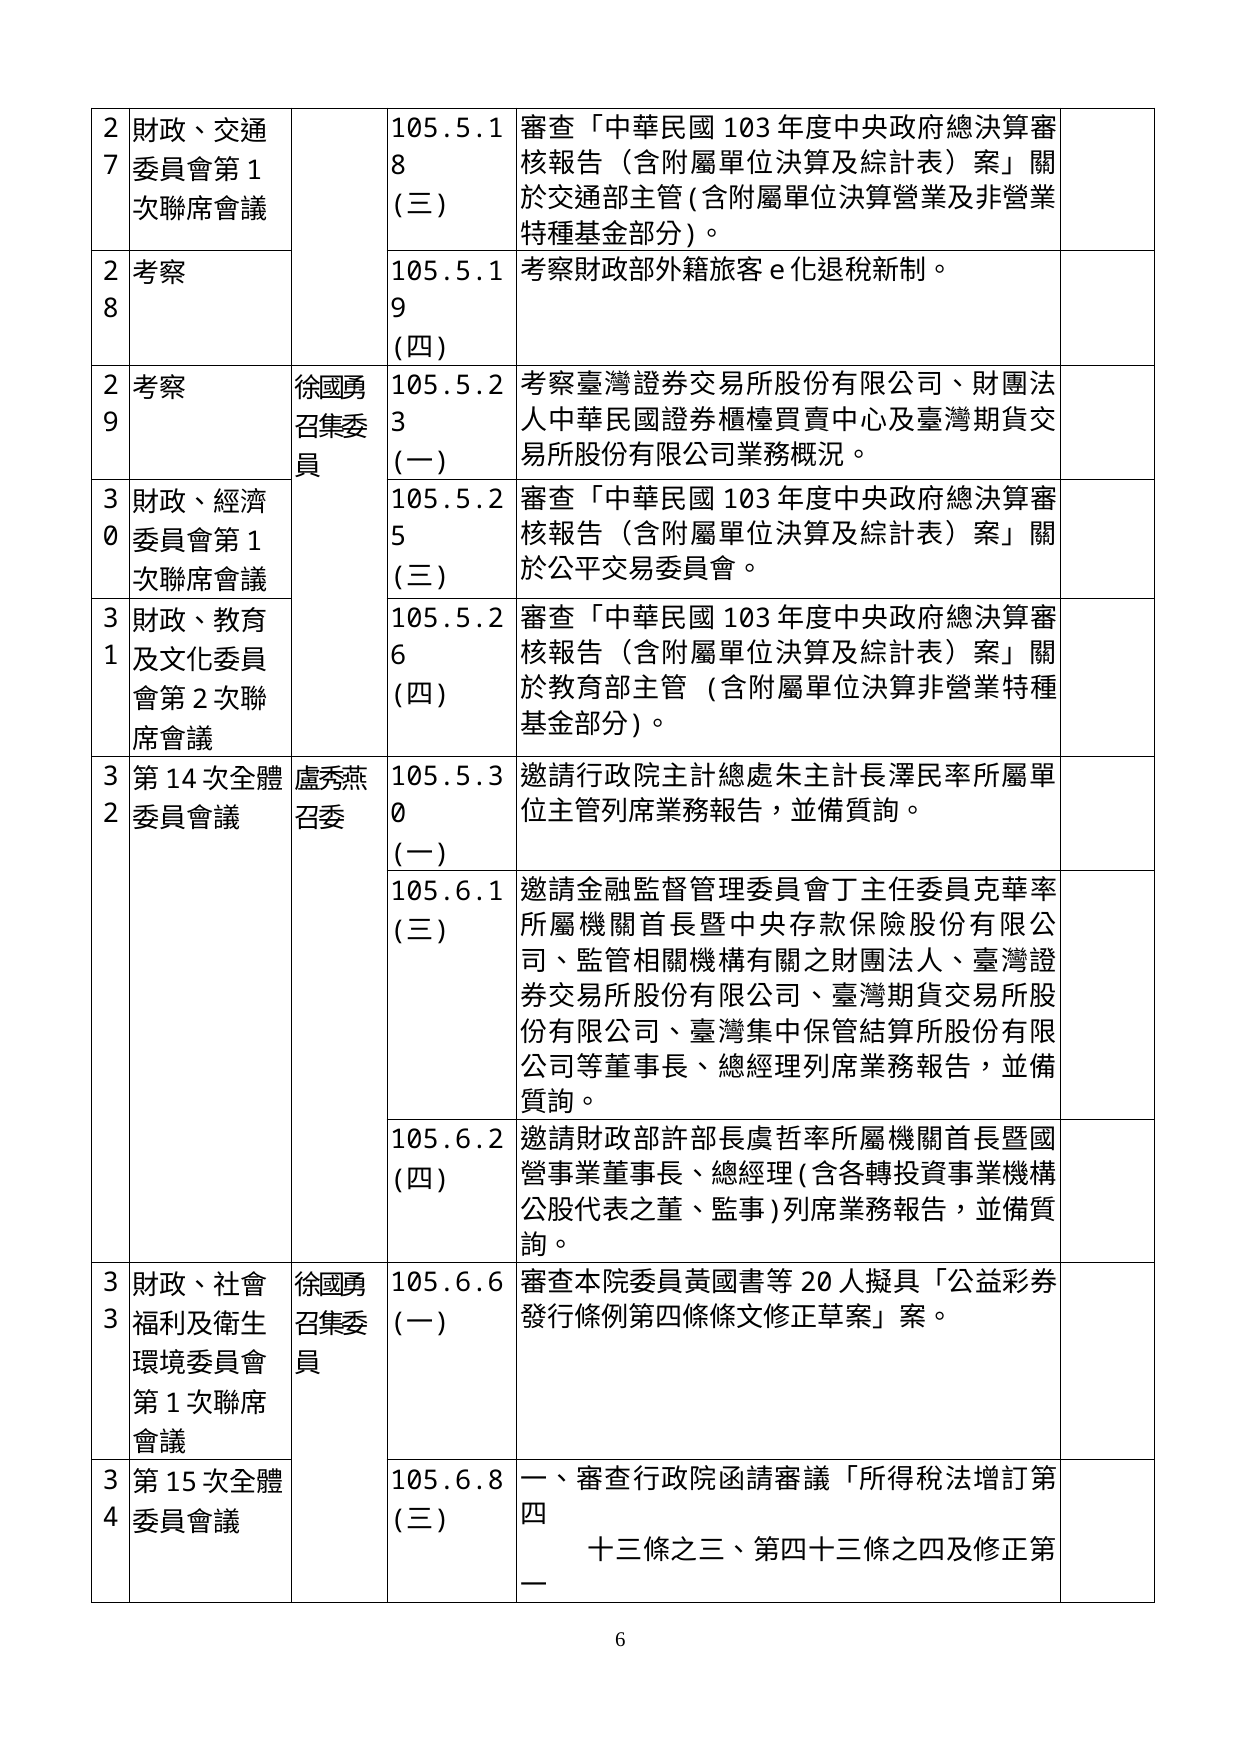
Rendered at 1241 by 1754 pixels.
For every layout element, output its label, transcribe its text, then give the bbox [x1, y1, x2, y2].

table_cell 財政、經濟委員會第1次聯席會議 [130, 480, 291, 598]
table_cell 徐國勇召集委員 [292, 1263, 387, 1602]
table_cell 29 [92, 366, 129, 479]
table_cell [1061, 480, 1154, 598]
table_cell 盧秀燕召委 [292, 757, 387, 1262]
table_cell 105.5.26 (四) [388, 599, 516, 756]
table_cell 105.6.8 (三) [388, 1460, 516, 1602]
table_cell 第15次全體委員會議 [130, 1460, 291, 1602]
table_cell [1061, 251, 1154, 364]
table_cell 邀請行政院主計總處朱主計長澤民率所屬單位主管列席業務報告，並備質詢。 [517, 757, 1060, 870]
table_cell 考察財政部外籍旅客e化退稅新制。 [517, 251, 1060, 364]
table_cell [292, 109, 387, 364]
table_cell 105.6.1 (三) [388, 871, 516, 1119]
table_cell 一、審查行政院函請審議「所得稅法增訂第四 十三條之三、第四十三條之四及修正第一 [517, 1460, 1060, 1602]
table_cell [1061, 599, 1154, 756]
table_cell 第14次全體委員會議 [130, 757, 291, 1262]
table_cell 105.5.19 (四) [388, 251, 516, 364]
table_cell 審查「中華民國103年度中央政府總決算審核報告（含附屬單位決算及綜計表）案」關於教育部主管 (含附屬單位決算非營業特種基金部分)。 [517, 599, 1060, 756]
table_cell 105.6.2 (四) [388, 1120, 516, 1262]
table_cell 考察臺灣證券交易所股份有限公司、財團法人中華民國證券櫃檯買賣中心及臺灣期貨交易所股份有限公司業務概況。 [517, 366, 1060, 479]
table_cell 105.5.23 (一) [388, 366, 516, 479]
table_cell [1061, 871, 1154, 1119]
table_cell [1061, 1460, 1154, 1602]
table_cell 31 [92, 599, 129, 756]
table_cell 財政、教育及文化委員會第2次聯席會議 [130, 599, 291, 756]
table_cell 考察 [130, 251, 291, 364]
table_cell [1061, 1120, 1154, 1262]
table_cell 34 [92, 1460, 129, 1602]
table_cell 105.6.6 (一) [388, 1263, 516, 1459]
table_cell [1061, 366, 1154, 479]
table_cell [1061, 109, 1154, 250]
table_cell 財政、社會福利及衛生環境委員會第1次聯席會議 [130, 1263, 291, 1459]
table_cell 邀請財政部許部長虞哲率所屬機關首長暨國營事業董事長、總經理(含各轉投資事業機構公股代表之董、監事)列席業務報告，並備質詢。 [517, 1120, 1060, 1262]
table_cell 財政、交通委員會第1次聯席會議 [130, 109, 291, 250]
table_cell 105.5.25 (三) [388, 480, 516, 598]
table_cell 審查「中華民國103年度中央政府總決算審核報告（含附屬單位決算及綜計表）案」關於公平交易委員會。 [517, 480, 1060, 598]
table_cell 審查「中華民國103年度中央政府總決算審核報告（含附屬單位決算及綜計表）案」關於交通部主管(含附屬單位決算營業及非營業特種基金部分)。 [517, 109, 1060, 250]
table_cell 30 [92, 480, 129, 598]
table_cell 考察 [130, 366, 291, 479]
table_cell 33 [92, 1263, 129, 1459]
table_cell 105.5.18 (三) [388, 109, 516, 250]
table_cell 27 [92, 109, 129, 250]
table_cell 徐國勇召集委員 [292, 366, 387, 756]
table_cell [1061, 1263, 1154, 1459]
table_cell [1061, 757, 1154, 870]
table_cell 28 [92, 251, 129, 364]
table_cell 105.5.30 (一) [388, 757, 516, 870]
table_cell 32 [92, 757, 129, 1262]
table_cell 邀請金融監督管理委員會丁主任委員克華率所屬機關首長暨中央存款保險股份有限公司、監管相關機構有關之財團法人、臺灣證券交易所股份有限公司、臺灣期貨交易所股份有限公司、臺灣集中保管結算所股份有限公司等董事長、總經理列席業務報告，並備質詢。 [517, 871, 1060, 1119]
table_cell 審查本院委員黃國書等20人擬具「公益彩券發行條例第四條條文修正草案」案。 [517, 1263, 1060, 1459]
